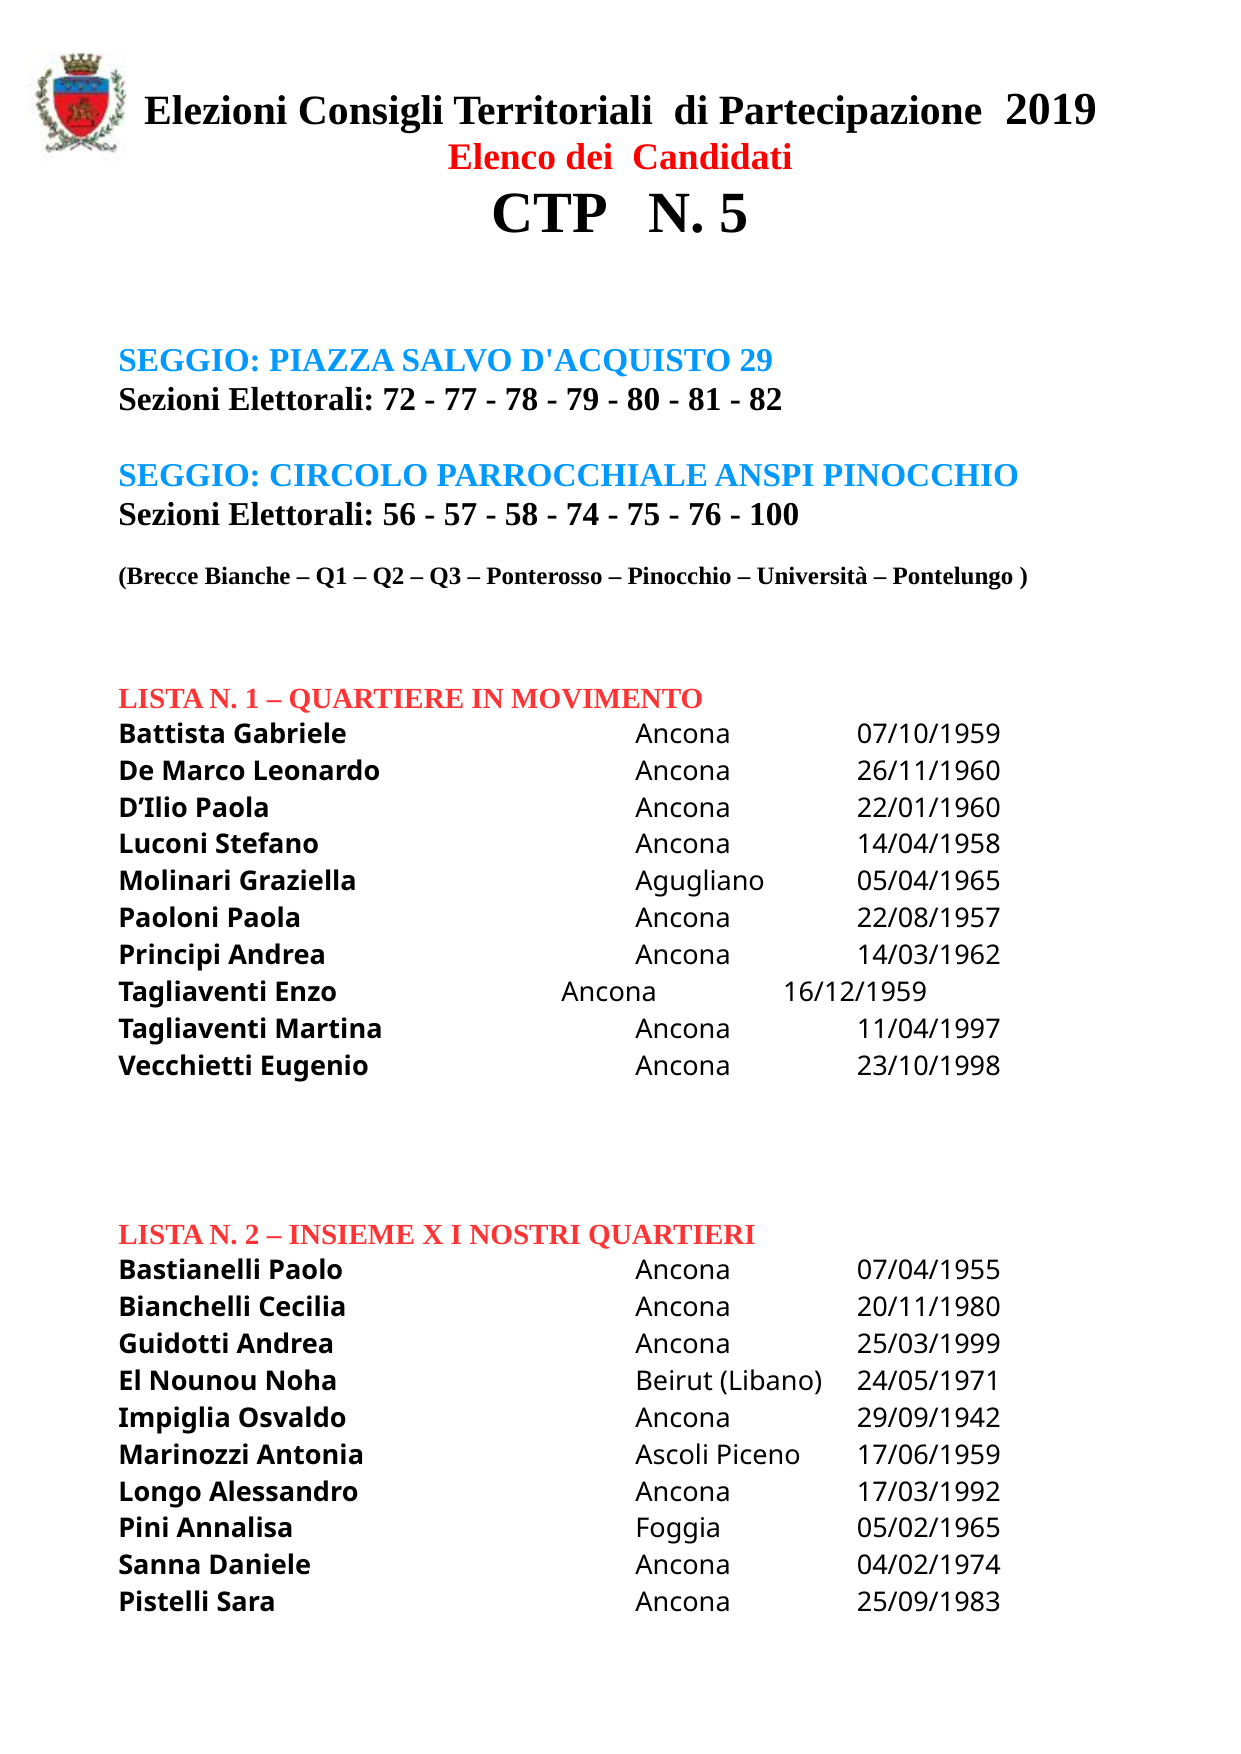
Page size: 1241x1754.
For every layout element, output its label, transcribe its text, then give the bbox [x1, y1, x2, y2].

text LISTA N. 2 – INSIEME X I NOSTRI QUARTIERI [118, 1217, 1122, 1251]
text SEGGIO: CIRCOLO PARROCCHIALE ANSPI PINOCCHIO [118, 456, 1122, 494]
text Marinozzi Antonia Ascoli Piceno 17/06/1959 [118, 1435, 1122, 1472]
text Pistelli Sara Ancona 25/09/1983 [118, 1583, 1122, 1619]
text LISTA N. 1 – QUARTIERE IN MOVIMENTO [118, 681, 1122, 714]
text Elezioni Consigli Territoriali di Partecipazione 2019 [139, 82, 1122, 134]
text El Nounou Noha Beirut (Libano) 24/05/1971 [118, 1361, 1122, 1398]
text Tagliaventi Martina Ancona 11/04/1997 [118, 1009, 1122, 1046]
text De Marco Leonardo Ancona 26/11/1960 [118, 751, 1122, 788]
text Principi Andrea Ancona 14/03/1962 [118, 936, 1122, 972]
text Paoloni Paola Ancona 22/08/1957 [118, 899, 1122, 936]
text Battista Gabriele Ancona 07/10/1959 [118, 714, 1122, 751]
text Sanna Daniele Ancona 04/02/1974 [118, 1546, 1122, 1583]
text D’Ilio Paola Ancona 22/01/1960 [118, 788, 1122, 825]
text Impiglia Osvaldo Ancona 29/09/1942 [118, 1398, 1122, 1435]
text Sezioni Elettorali: 72 - 77 - 78 - 79 - 80 - 81 - 82 [118, 379, 1122, 417]
text CTP N. 5 [118, 178, 1122, 245]
text Longo Alessandro Ancona 17/03/1992 [118, 1472, 1122, 1509]
text Pini Annalisa Foggia 05/02/1965 [118, 1509, 1122, 1546]
text Luconi Stefano Ancona 14/04/1958 [118, 825, 1122, 862]
text Bianchelli Cecilia Ancona 20/11/1980 [118, 1288, 1122, 1324]
text SEGGIO: PIAZZA SALVO D'ACQUISTO 29 [118, 341, 1122, 379]
text Vecchietti Eugenio Ancona 23/10/1998 [118, 1046, 1122, 1083]
text Tagliaventi Enzo Ancona 16/12/1959 [118, 972, 1122, 1009]
text Elenco dei Candidati [118, 134, 1122, 178]
text Molinari Graziella Agugliano 05/04/1965 [118, 862, 1122, 899]
text Bastianelli Paolo Ancona 07/04/1955 [118, 1251, 1122, 1288]
text Sezioni Elettorali: 56 - 57 - 58 - 74 - 75 - 76 - 100 [118, 494, 1122, 532]
text (Brecce Bianche – Q1 – Q2 – Q3 – Ponterosso – Pinocchio – Università – Pontelungo ) [118, 561, 1122, 590]
text Guidotti Andrea Ancona 25/03/1999 [118, 1324, 1122, 1361]
